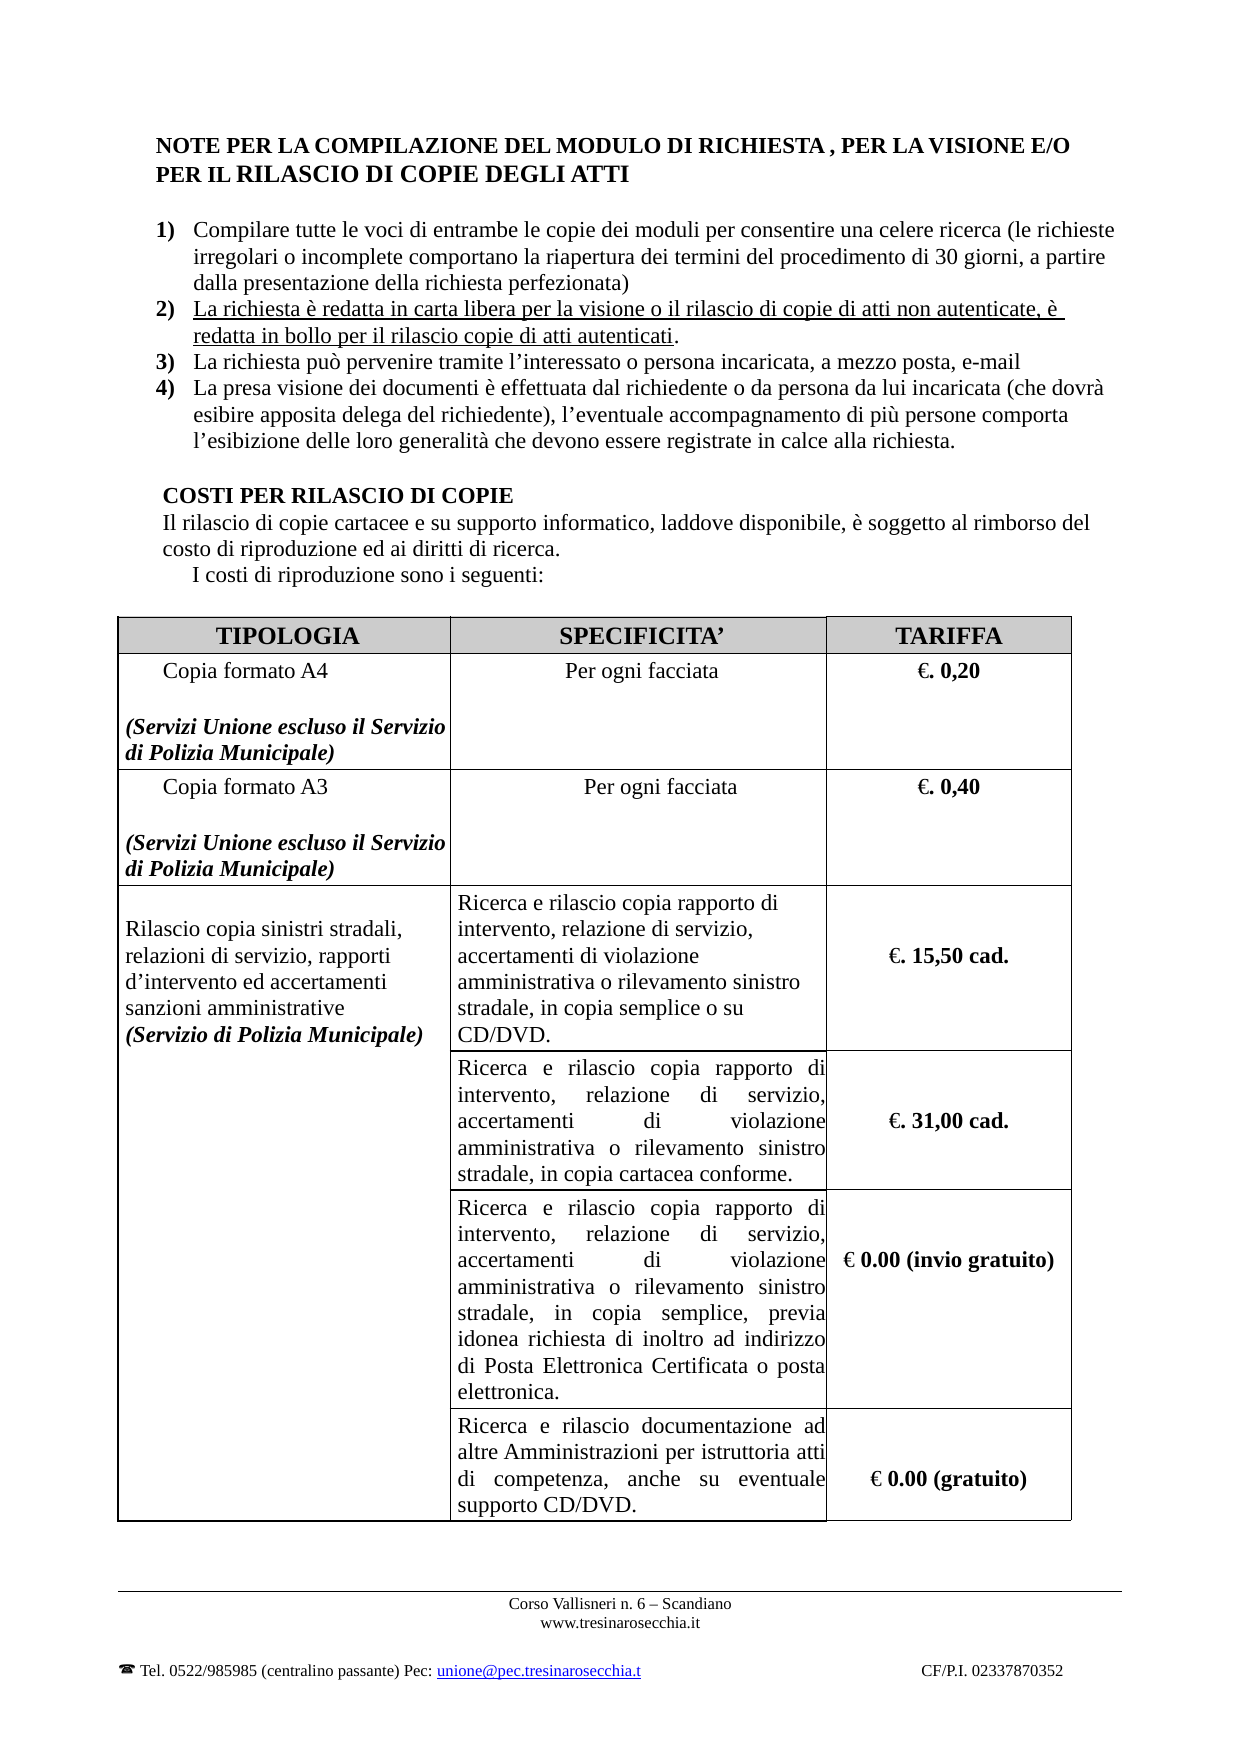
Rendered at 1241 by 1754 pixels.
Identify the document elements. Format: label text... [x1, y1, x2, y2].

table_cell € 0.00 (invio gratuito) [827, 1190, 1071, 1407]
table_cell Per ogni facciata [451, 654, 826, 768]
table_header SPECIFICITA’ [451, 618, 826, 653]
list Compilare tutte le voci di entrambe le copie dei moduli per consentire una celere ricerca (le richieste irregolari o incomplete comportano la riapertura dei termini del procedimento di 30 giorni, a partire dalla presentazione della richiesta perfezionata) [156, 216, 1122, 295]
table_cell € 0.00 (gratuito) [827, 1409, 1071, 1520]
text I costi di riproduzione sono i seguenti: [118, 561, 1122, 588]
table_cell Ricerca e rilascio documentazione ad altre Amministrazioni per istruttoria atti di competenza, anche su eventuale supporto CD/DVD. [451, 1409, 826, 1520]
list La richiesta è redatta in carta libera per la visione o il rilascio di copie di atti non autenticate, è redatta in bollo per il rilascio copie di atti autenticati. [156, 295, 1122, 348]
table_cell Copia formato A3 (Servizi Unione escluso il Servizio di Polizia Municipale) [119, 770, 450, 884]
table_cell Rilascio copia sinistri stradali, relazioni di servizio, rapporti d’intervento ed accertamenti sanzioni amministrative (Servizio di Polizia Municipale) [119, 886, 450, 1520]
list La richiesta può pervenire tramite l’interessato o persona incaricata, a mezzo posta, e-mail [156, 348, 1122, 374]
table_cell Ricerca e rilascio copia rapporto di intervento, relazione di servizio, accertamenti di violazione amministrativa o rilevamento sinistro stradale, in copia semplice, previa idonea richiesta di inoltro ad indirizzo di Posta Elettronica Certificata o posta elettronica. [451, 1191, 826, 1407]
table_header TIPOLOGIA [119, 618, 450, 653]
table_cell €. 31,00 cad. [827, 1051, 1071, 1189]
table_cell €. 0,20 [827, 654, 1071, 768]
table_cell €. 0,40 [827, 770, 1071, 884]
table_cell Copia formato A4 (Servizi Unione escluso il Servizio di Polizia Municipale) [119, 654, 450, 768]
table_cell €. 15,50 cad. [827, 886, 1071, 1050]
subtitle NOTE PER LA COMPILAZIONE DEL MODULO DI RICHIESTA , PER LA VISIONE E/O PER IL RILASCIO DI COPIE DEGLI ATTI [156, 132, 1122, 188]
list La presa visione dei documenti è effettuata dal richiedente o da persona da lui incaricata (che dovrà esibire apposita delega del richiedente), l’eventuale accompagnamento di più persone comporta l’esibizione delle loro generalità che devono essere registrate in calce alla richiesta. [156, 374, 1122, 453]
table_cell Per ogni facciata [451, 770, 826, 884]
table_header TARIFFA [827, 617, 1071, 653]
table_cell Ricerca e rilascio copia rapporto di intervento, relazione di servizio, accertamenti di violazione amministrativa o rilevamento sinistro stradale, in copia semplice o su CD/DVD. [451, 886, 826, 1050]
table_cell Ricerca e rilascio copia rapporto di intervento, relazione di servizio, accertamenti di violazione amministrativa o rilevamento sinistro stradale, in copia cartacea conforme. [451, 1052, 826, 1189]
text Il rilascio di copie cartacee e su supporto informatico, laddove disponibile, è soggetto al rimborso del costo di riproduzione ed ai diritti di ricerca. [162, 509, 1122, 561]
text COSTI PER RILASCIO DI COPIE [156, 482, 1122, 509]
